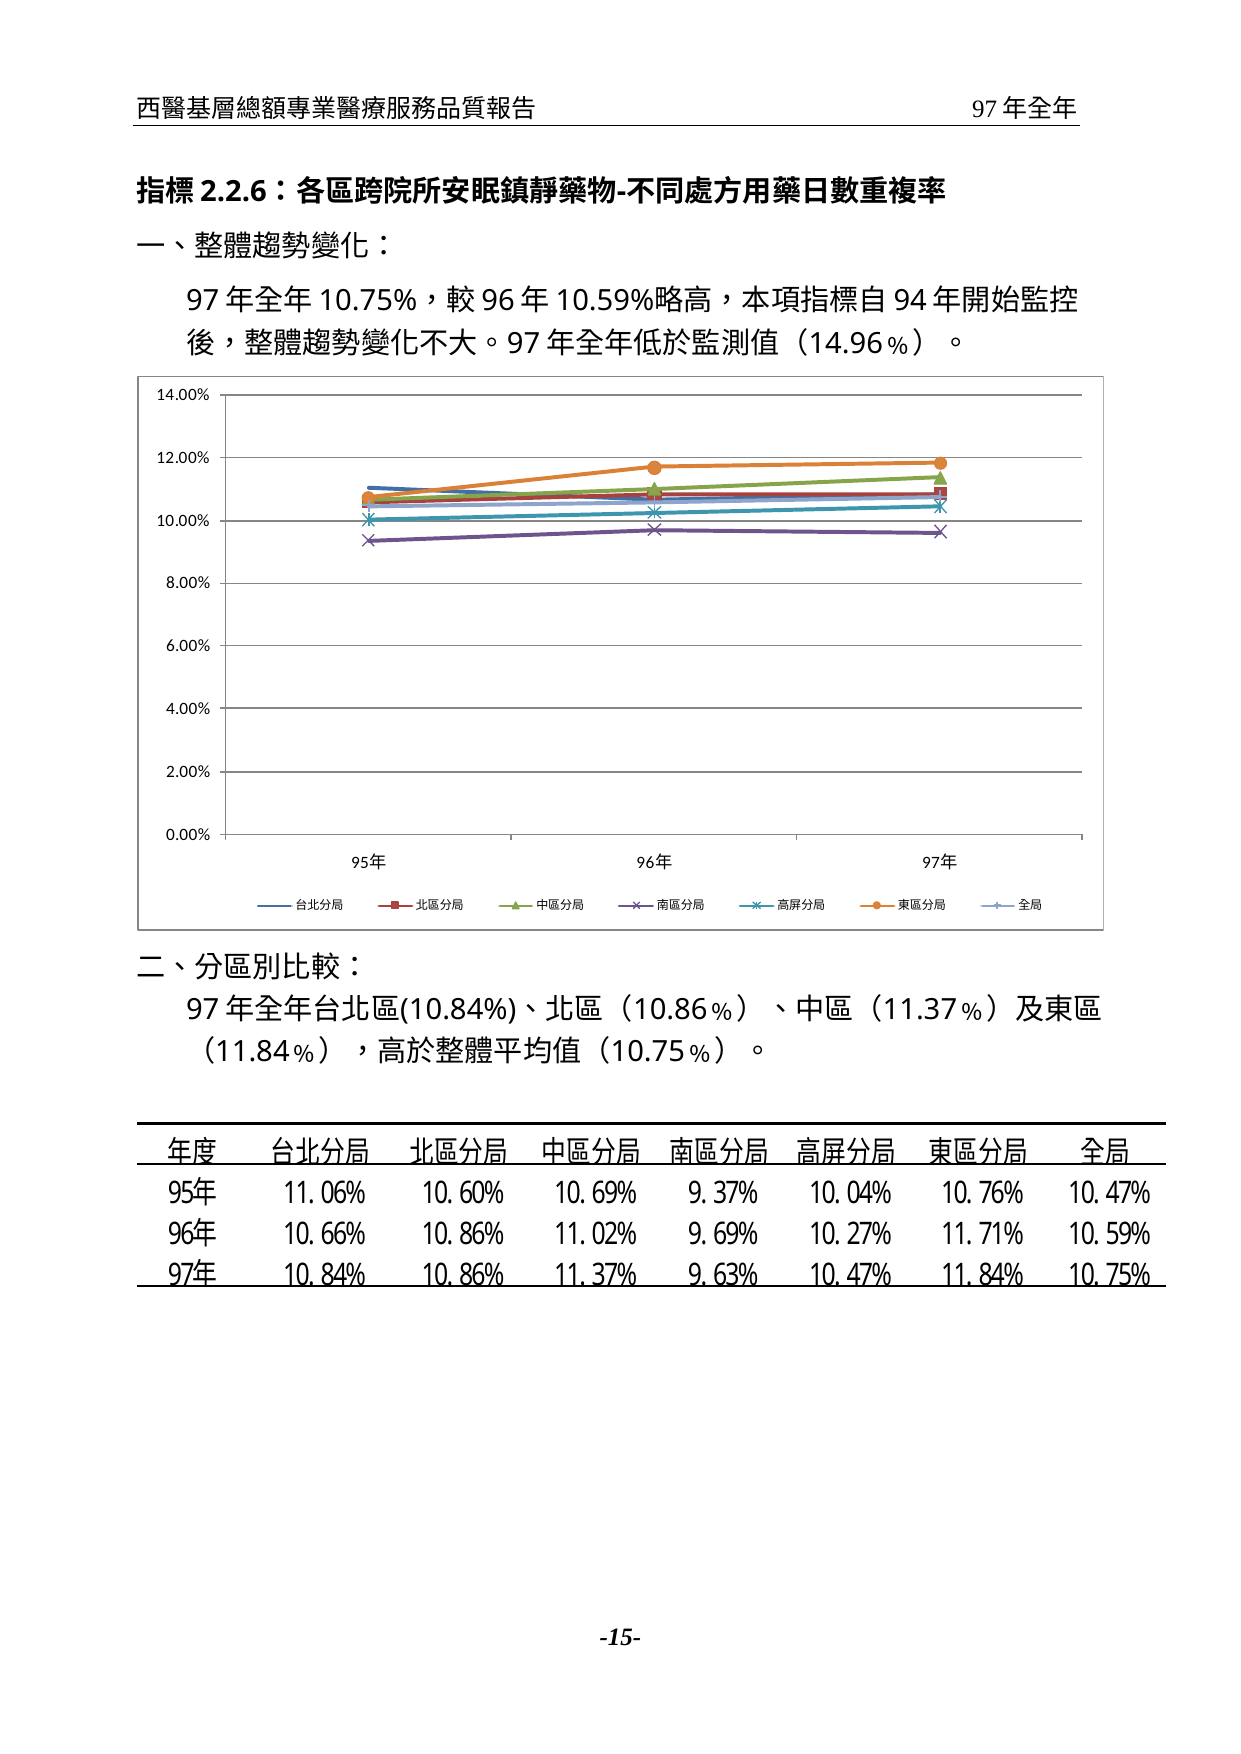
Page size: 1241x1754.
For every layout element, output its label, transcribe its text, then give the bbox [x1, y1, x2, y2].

text 一、整體趨勢變化： [136, 222, 1104, 264]
text 指標2.2.6：各區跨院所安眠鎮靜藥物-不同處方用藥日數重複率 [136, 167, 1104, 209]
text 97年全年台北區(10.84%)、北區（10.86﹪）、中區（11.37﹪）及東區（11.84﹪），高於整體平均值（10.75﹪）。 [186, 985, 1104, 1070]
text 97年全年10.75%，較96年10.59%略高，本項指標自94年開始監控後，整體趨勢變化不大。97年全年低於監測值（14.96﹪）。 [186, 277, 1104, 362]
text 二、分區別比較： [136, 943, 1104, 985]
